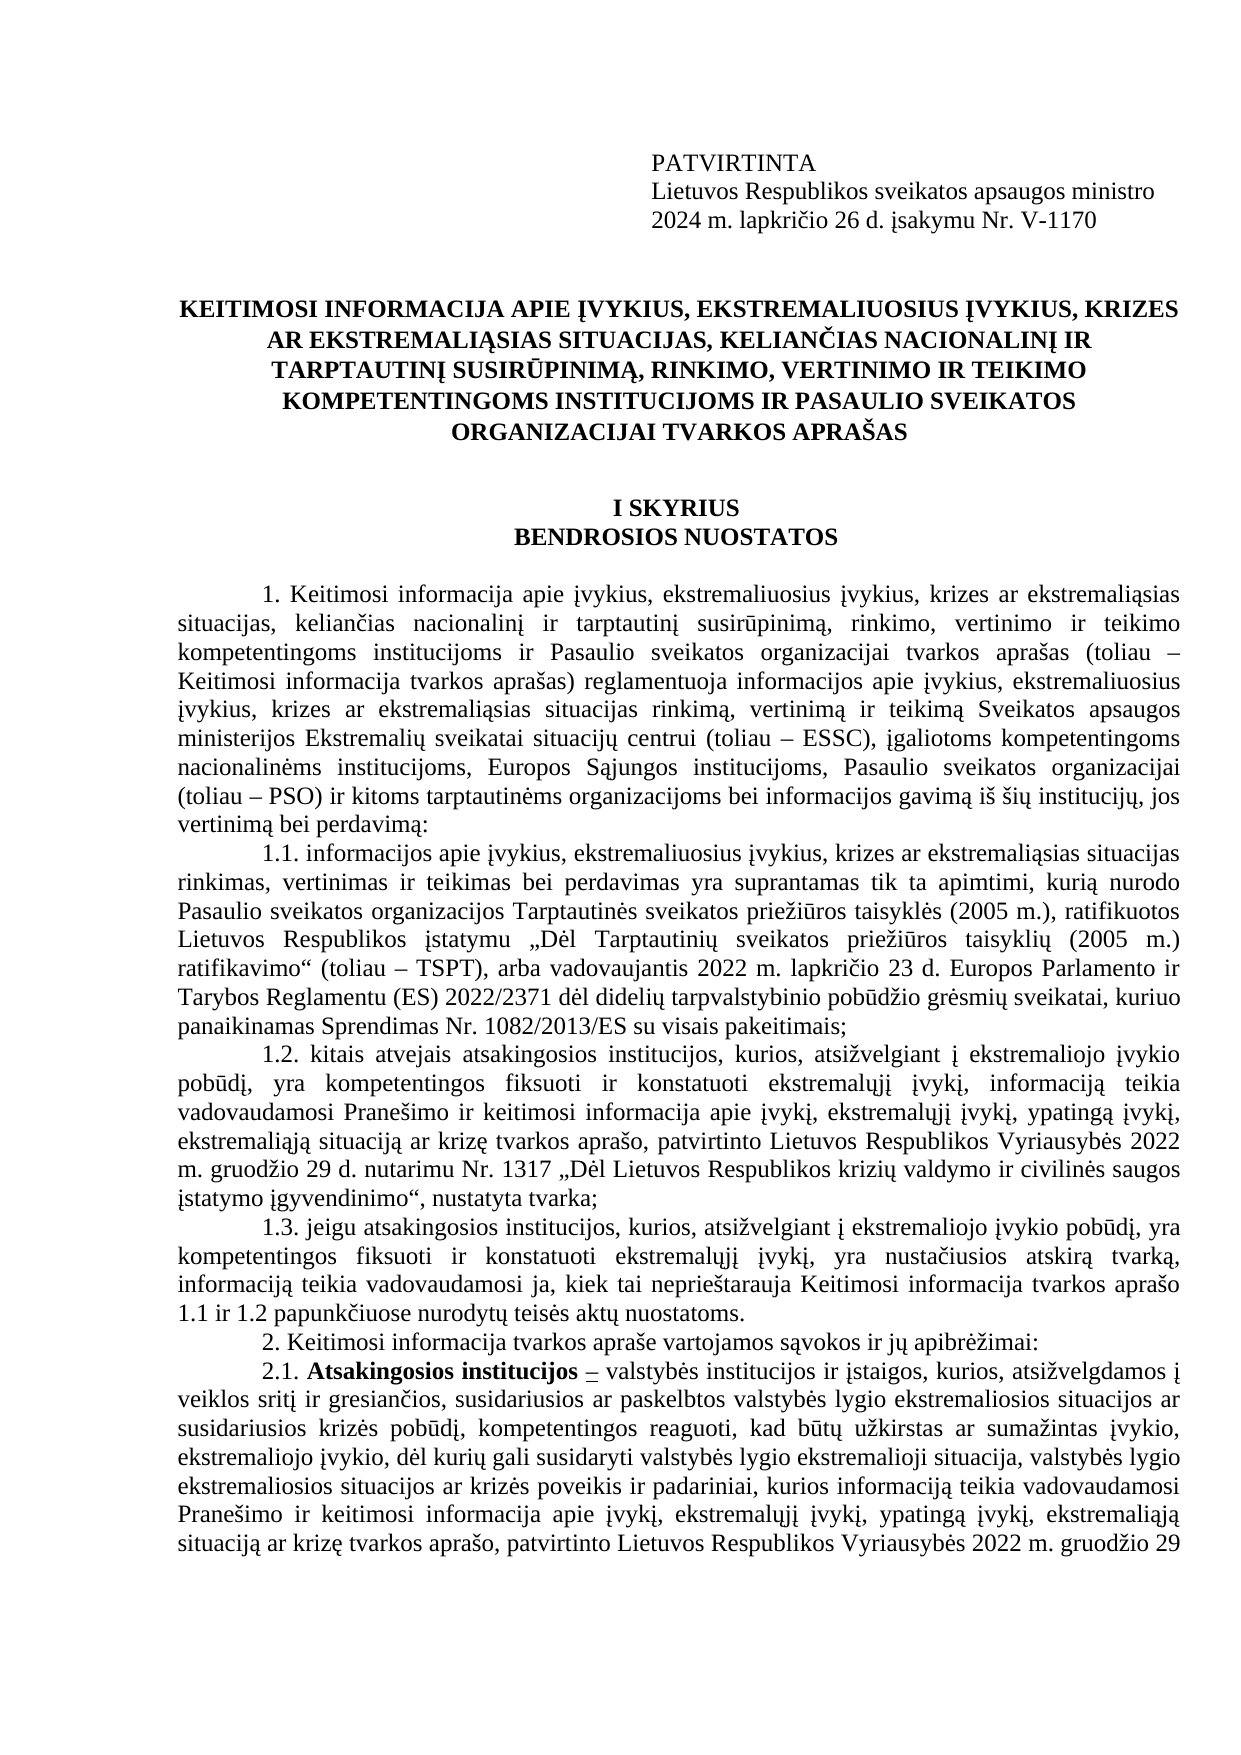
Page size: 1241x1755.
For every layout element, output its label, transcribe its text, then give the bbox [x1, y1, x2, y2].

text Lietuvos Respublikos sveikatos apsaugos ministro [651, 176, 1181, 205]
text 1.3. jeigu atsakingosios institucijos, kurios, atsižvelgiant į ekstremaliojo įvykio pobūdį, yra kompetentingos fiksuoti ir konstatuoti ekstremalųjį įvykį, yra nustačiusios atskirą tvarką, informaciją teikia vadovaudamosi ja, kiek tai neprieštarauja Keitimosi informacija tvarkos aprašo 1.1 ir 1.2 papunkčiuose nurodytų teisės aktų nuostatoms. [177, 1212, 1181, 1327]
text 1.1. informacijos apie įvykius, ekstremaliuosius įvykius, krizes ar ekstremaliąsias situacijas rinkimas, vertinimas ir teikimas bei perdavimas yra suprantamas tik ta apimtimi, kurią nurodo Pasaulio sveikatos organizacijos Tarptautinės sveikatos priežiūros taisyklės (2005 m.), ratifikuotos Lietuvos Respublikos įstatymu „Dėl Tarptautinių sveikatos priežiūros taisyklių (2005 m.) ratifikavimo“ (toliau – TSPT), arba vadovaujantis 2022 m. lapkričio 23 d. Europos Parlamento ir Tarybos Reglamentu (ES) 2022/2371 dėl didelių tarpvalstybinio pobūdžio grėsmių sveikatai, kuriuo panaikinamas Sprendimas Nr. 1082/2013/ES su visais pakeitimais; [177, 838, 1181, 1039]
text keitimosi Informacija apie ĮVYKIUS, EKSTREMALIUOSIUS ĮVYKIUS, KRIZES AR EKSTREMALIĄSIAS SITUACIJAS, KELIANČIAS NACIONALINĮ IR TARPTAUTINĮ SUSIRŪPINIMĄ, RINKIMO, VERTINIMO IR TEIKIMO KOMPETENTINGOMS INSTITUCIJOMS IR PASAULIO SVEIKATOS ORGANIZACIJAI tvarkos APRAŠAS [177, 294, 1181, 446]
text I SKYRIUS [177, 493, 1181, 522]
text 1.2. kitais atvejais atsakingosios institucijos, kurios, atsižvelgiant į ekstremaliojo įvykio pobūdį, yra kompetentingos fiksuoti ir konstatuoti ekstremalųjį įvykį, informaciją teikia vadovaudamosi Pranešimo ir keitimosi informacija apie įvykį, ekstremalųjį įvykį, ypatingą įvykį, ekstremaliąją situaciją ar krizę tvarkos aprašo, patvirtinto Lietuvos Respublikos Vyriausybės 2022 m. gruodžio 29 d. nutarimu Nr. 1317 „Dėl Lietuvos Respublikos krizių valdymo ir civilinės saugos įstatymo įgyvendinimo“, nustatyta tvarka; [177, 1039, 1181, 1212]
text 1. Keitimosi informacija apie įvykius, ekstremaliuosius įvykius, krizes ar ekstremaliąsias situacijas, keliančias nacionalinį ir tarptautinį susirūpinimą, rinkimo, vertinimo ir teikimo kompetentingoms institucijoms ir Pasaulio sveikatos organizacijai tvarkos aprašas (toliau – Keitimosi informacija tvarkos aprašas) reglamentuoja informacijos apie įvykius, ekstremaliuosius įvykius, krizes ar ekstremaliąsias situacijas rinkimą, vertinimą ir teikimą Sveikatos apsaugos ministerijos Ekstremalių sveikatai situacijų centrui (toliau – ESSC), įgaliotoms kompetentingoms nacionalinėms institucijoms, Europos Sąjungos institucijoms, Pasaulio sveikatos organizacijai (toliau – PSO) ir kitoms tarptautinėms organizacijoms bei informacijos gavimą iš šių institucijų, jos vertinimą bei perdavimą: [177, 579, 1181, 838]
text 2.1. Atsakingosios institucijos – valstybės institucijos ir įstaigos, kurios, atsižvelgdamos į veiklos sritį ir gresiančios, susidariusios ar paskelbtos valstybės lygio ekstremaliosios situacijos ar susidariusios krizės pobūdį, kompetentingos reaguoti, kad būtų užkirstas ar sumažintas įvykio, ekstremaliojo įvykio, dėl kurių gali susidaryti valstybės lygio ekstremalioji situacija, valstybės lygio ekstremaliosios situacijos ar krizės poveikis ir padariniai, kurios informaciją teikia vadovaudamosi Pranešimo ir keitimosi informacija apie įvykį, ekstremalųjį įvykį, ypatingą įvykį, ekstremaliąją situaciją ar krizę tvarkos aprašo, patvirtinto Lietuvos Respublikos Vyriausybės 2022 m. gruodžio 29 [177, 1356, 1181, 1557]
text 2. Keitimosi informacija tvarkos apraše vartojamos sąvokos ir jų apibrėžimai: [177, 1327, 1181, 1356]
text BENDROSIOS NUOSTATOS [177, 522, 1181, 551]
text 2024 m. lapkričio 26 d. įsakymu Nr. V-1170 [651, 205, 1181, 234]
text PATVIRTINTA [516, 148, 1181, 176]
